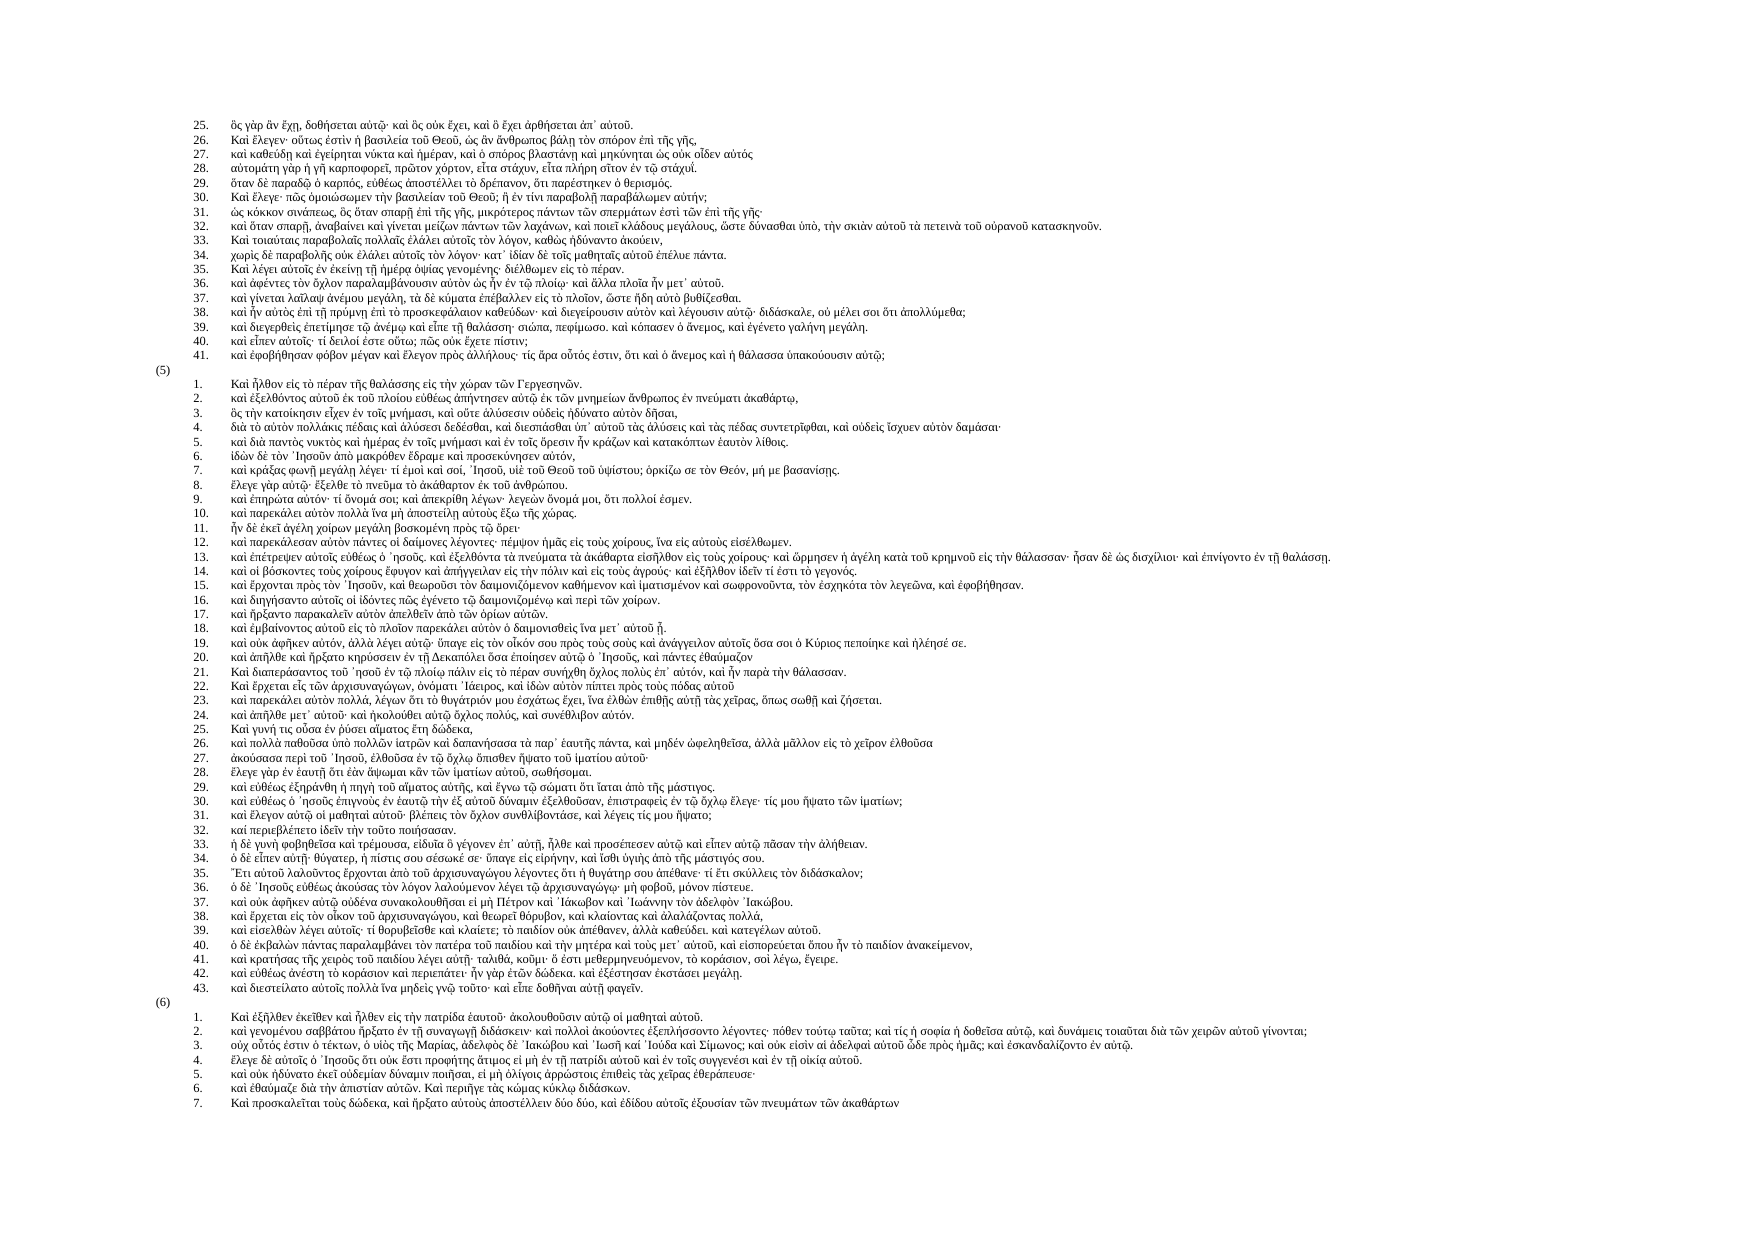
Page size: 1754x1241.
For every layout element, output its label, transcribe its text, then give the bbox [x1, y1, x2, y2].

list Καὶ γυνή τις οὖσα ἐν ῥύσει αἵματος ἔτη δώδεκα, [193, 722, 1636, 736]
list Καὶ ἦλθον εἰς τὸ πέραν τῆς θαλάσσης εἰς τὴν χώραν τῶν Γεργεσηνῶν. [193, 377, 1636, 391]
list Καὶ ἐξῆλθεν ἐκεῖθεν καὶ ἦλθεν εἰς τὴν πατρίδα ἑαυτοῦ· ἀκολουθοῦσιν αὐτῷ οἱ μαθηταὶ αὐτοῦ. [193, 1009, 1636, 1024]
list καὶ ἀπῆλθε μετ᾿ αὐτοῦ· καὶ ἠκολούθει αὐτῷ ὄχλος πολύς, καὶ συνέθλιβον αὐτόν. [193, 707, 1636, 722]
list ὁ δὲ ᾿Ιησοῦς εὐθέως ἀκούσας τὸν λόγον λαλούμενον λέγει τῷ ἀρχισυναγώγῳ· μὴ φοβοῦ, μόνον πίστευε. [193, 880, 1636, 894]
list Καὶ προσκαλεῖται τοὺς δώδεκα, καὶ ἤρξατο αὐτοὺς ἀποστέλλειν δύο δύο, καὶ ἐδίδου αὐτοῖς ἐξουσίαν τῶν πνευμάτων τῶν ἀκαθάρτων [193, 1096, 1636, 1110]
list καὶ πολλὰ παθοῦσα ὑπὸ πολλῶν ἱατρῶν καὶ δαπανήσασα τὰ παρ᾿ ἑαυτῆς πάντα, καὶ μηδέν ὠφεληθεῖσα, ἀλλὰ μᾶλλον εἰς τὸ χεῖρον ἐλθοῦσα [193, 736, 1636, 751]
list καὶ διεστείλατο αὐτοῖς πολλὰ ἵνα μηδεὶς γνῷ τοῦτο· καὶ εἶπε δοθῆναι αὐτῇ φαγεῖν. [193, 981, 1636, 995]
list ὁ δὲ εἶπεν αὐτῇ· θύγατερ, ἡ πίστις σου σέσωκέ σε· ὕπαγε εἰς εἰρήνην, καὶ ἴσθι ὑγιὴς ἀπὸ τῆς μάστιγός σου. [193, 851, 1636, 866]
list καὶ εὐθέως ἐξηράνθη ἡ πηγὴ τοῦ αἵματος αὐτῆς, καὶ ἔγνω τῷ σώματι ὅτι ἴαται ἀπὸ τῆς μάστιγος. [193, 779, 1636, 794]
list καὶ διεγερθεὶς ἐπετίμησε τῷ ἀνέμῳ καὶ εἶπε τῇ θαλάσση· σιώπα, πεφίμωσο. καὶ κόπασεν ὁ ἄνεμος, καὶ ἐγένετο γαλήνη μεγάλη. [193, 319, 1636, 334]
list ὃς γὰρ ἂν ἔχῃ, δοθήσεται αὐτῷ· καὶ ὃς οὐκ ἔχει, καὶ ὃ ἔχει ἀρθήσεται ἀπ᾿ αὐτοῦ. [193, 118, 1636, 132]
list καὶ εὐθέως ὁ ᾿ησοῦς ἐπιγνοὺς ἐν ἑαυτῷ τὴν ἐξ αὐτοῦ δύναμιν ἐξελθοῦσαν, ἐπιστραφεὶς ἐν τῷ ὄχλῳ ἔλεγε· τίς μου ἥψατο τῶν ἱματίων; [193, 794, 1636, 808]
list καὶ ἔλεγον αὐτῷ οἱ μαθηταὶ αὐτοῦ· βλέπεις τὸν ὄχλον συνθλίβοντάσε, καὶ λέγεις τίς μου ἥψατο; [193, 808, 1636, 822]
list καὶ κράξας φωνῇ μεγάλῃ λέγει· τί ἐμοὶ καὶ σοί, ᾿Ιησοῦ, υἱὲ τοῦ Θεοῦ τοῦ ὑψίστου; ὁρκίζω σε τὸν Θεόν, μή με βασανίσῃς. [193, 463, 1636, 477]
list οὐχ οὗτός ἐστιν ὁ τέκτων, ὁ υἱὸς τῆς Μαρίας, ἀδελφὸς δὲ ᾿Ιακώβου καὶ ᾿Ιωσῆ καί ᾿Ιούδα καὶ Σίμωνος; καὶ οὐκ εἰσὶν αἱ ἀδελφαὶ αὐτοῦ ὧδε πρὸς ἡμᾶς; καὶ ἐσκανδαλίζοντο ἐν αὐτῷ. [193, 1038, 1636, 1052]
list καὶ γίνεται λαῖλαψ ἀνέμου μεγάλη, τὰ δὲ κύματα ἐπέβαλλεν εἰς τὸ πλοῖον, ὥστε ἤδη αὐτὸ βυθίζεσθαι. [193, 291, 1636, 305]
list ἰδὼν δὲ τὸν ᾿Ιησοῦν ἀπὸ μακρόθεν ἔδραμε καὶ προσεκύνησεν αὐτόν, [193, 449, 1636, 463]
list καὶ κρατήσας τῆς χειρὸς τοῦ παιδίου λέγει αὐτῇ· ταλιθά, κοῦμι· ὅ ἐστι μεθερμηνευόμενον, τὸ κοράσιον, σοὶ λέγω, ἔγειρε. [193, 952, 1636, 966]
list ὡς κόκκον σινάπεως, ὃς ὅταν σπαρῇ ἐπὶ τῆς γῆς, μικρότερος πάντων τῶν σπερμάτων ἐστὶ τῶν ἐπὶ τῆς γῆς· [193, 204, 1636, 219]
list καὶ εἶπεν αὐτοῖς· τί δειλοί ἐστε οὕτω; πῶς οὐκ ἔχετε πίστιν; [193, 334, 1636, 348]
list καὶ ἀφέντες τὸν ὄχλον παραλαμβάνουσιν αὐτὸν ὡς ἦν ἐν τῷ πλοίῳ· καὶ ἄλλα πλοῖα ἦν μετ᾿ αὐτοῦ. [193, 276, 1636, 291]
list ὅταν δὲ παραδῷ ὁ καρπός, εὐθέως ἀποστέλλει τὸ δρέπανον, ὅτι παρέστηκεν ὁ θερισμός. [193, 176, 1636, 190]
list Καὶ ἔρχεται εἷς τῶν ἀρχισυναγώγων, ὀνόματι ᾿Ιάειρος, καὶ ἰδὼν αὐτὸν πίπτει πρὸς τοὺς πόδας αὐτοῦ [193, 679, 1636, 693]
list ῎Ετι αὐτοῦ λαλοῦντος ἔρχονται ἀπὸ τοῦ ἀρχισυναγώγου λέγοντες ὅτι ἡ θυγάτηρ σου ἀπέθανε· τί ἔτι σκύλλεις τὸν διδάσκαλον; [193, 866, 1636, 880]
list ἡ δὲ γυνὴ φοβηθεῖσα καὶ τρέμουσα, εἰδυῖα ὃ γέγονεν ἐπ᾿ αὐτῇ, ἦλθε καὶ προσέπεσεν αὐτῷ καὶ εἶπεν αὐτῷ πᾶσαν τὴν ἀλήθειαν. [193, 837, 1636, 851]
list καὶ παρεκάλει αὐτὸν πολλὰ ἵνα μὴ ἀποστείλῃ αὐτοὺς ἔξω τῆς χώρας. [193, 506, 1636, 521]
list καὶ ἀπῆλθε καὶ ἤρξατο κηρύσσειν ἐν τῇ Δεκαπόλει ὅσα ἐποίησεν αὐτῷ ὁ ᾿Ιησοῦς, καὶ πάντες ἐθαύμαζον [193, 650, 1636, 664]
list καὶ διηγήσαντο αὐτοῖς οἱ ἰδόντες πῶς ἐγένετο τῷ δαιμονιζομένῳ καὶ περὶ τῶν χοίρων. [193, 592, 1636, 607]
list ἀκούσασα περὶ τοῦ ᾿Ιησοῦ, ἐλθοῦσα ἐν τῷ ὄχλῳ ὄπισθεν ἥψατο τοῦ ἱματίου αὐτοῦ· [193, 751, 1636, 765]
list διὰ τὸ αὐτὸν πολλάκις πέδαις καὶ ἁλύσεσι δεδέσθαι, καὶ διεσπάσθαι ὑπ᾿ αὐτοῦ τὰς ἁλύσεις καὶ τὰς πέδας συντετρῖφθαι, καὶ οὐδεὶς ἴσχυεν αὐτὸν δαμάσαι· [193, 420, 1636, 434]
list καὶ διὰ παντὸς νυκτὸς καὶ ἡμέρας ἐν τοῖς μνήμασι καὶ ἐν τοῖς ὄρεσιν ἦν κράζων καὶ κατακόπτων ἑαυτὸν λίθοις. [193, 434, 1636, 449]
list καὶ ἐφοβήθησαν φόβον μέγαν καὶ ἔλεγον πρὸς ἀλλήλους· τίς ἄρα οὗτός ἐστιν, ὅτι καὶ ὁ ἄνεμος καὶ ἡ θάλασσα ὑπακούουσιν αὐτῷ; [193, 348, 1636, 362]
list αὐτομάτη γὰρ ἡ γῆ καρποφορεῖ, πρῶτον χόρτον, εἶτα στάχυν, εἶτα πλήρη σῖτον ἐν τῷ στάχυΐ. [193, 161, 1636, 176]
list καὶ οἱ βόσκοντες τοὺς χοίρους ἔφυγον καὶ ἀπήγγειλαν εἰς τὴν πόλιν καὶ εἰς τοὺς ἀγρούς· καὶ ἐξῆλθον ἰδεῖν τί ἐστι τὸ γεγονός. [193, 564, 1636, 578]
list καὶ ἐμβαίνοντος αὐτοῦ εἰς τὸ πλοῖον παρεκάλει αὐτὸν ὁ δαιμονισθεὶς ἵνα μετ᾿ αὐτοῦ ᾖ. [193, 621, 1636, 636]
list ἔλεγε δὲ αὐτοῖς ὁ ᾿Ιησοῦς ὅτι οὐκ ἔστι προφήτης ἄτιμος εἰ μὴ ἐν τῇ πατρίδι αὐτοῦ καὶ ἐν τοῖς συγγενέσι καὶ ἐν τῇ οἰκίᾳ αὐτοῦ. [193, 1052, 1636, 1067]
list καὶ οὐκ ἀφῆκεν αὐτόν, ἀλλὰ λέγει αὐτῷ· ὕπαγε εἰς τὸν οἶκόν σου πρὸς τοὺς σοὺς καὶ ἀνάγγειλον αὐτοῖς ὅσα σοι ὁ Κύριος πεποίηκε καὶ ἠλέησέ σε. [193, 636, 1636, 650]
list ὁ δὲ ἐκβαλὼν πάντας παραλαμβάνει τὸν πατέρα τοῦ παιδίου καὶ τὴν μητέρα καὶ τοὺς μετ᾿ αὐτοῦ, καὶ εἰσπορεύεται ὅπου ἦν τὸ παιδίον ἀνακείμενον, [193, 937, 1636, 952]
list καὶ παρεκάλεσαν αὐτὸν πάντες οἱ δαίμονες λέγοντες· πέμψον ἡμᾶς εἰς τοὺς χοίρους, ἵνα εἰς αὐτοὺς εἰσέλθωμεν. [193, 535, 1636, 549]
list ἔλεγε γὰρ ἐν ἑαυτῇ ὅτι ἐὰν ἅψωμαι κἂν τῶν ἱματίων αὐτοῦ, σωθήσομαι. [193, 765, 1636, 779]
list καὶ ὅταν σπαρῇ, ἀναβαίνει καὶ γίνεται μείζων πάντων τῶν λαχάνων, καὶ ποιεῖ κλάδους μεγάλους, ὥστε δύνασθαι ὑπὸ, τὴν σκιὰν αὐτοῦ τὰ πετεινὰ τοῦ οὐρανοῦ κατασκηνοῦν. [193, 219, 1636, 233]
list Καὶ διαπεράσαντος τοῦ ᾿ησοῦ ἐν τῷ πλοίῳ πάλιν εἰς τὸ πέραν συνήχθη ὄχλος πολὺς ἐπ᾿ αὐτόν, καὶ ἦν παρὰ τὴν θάλασσαν. [193, 664, 1636, 679]
list καὶ ἐθαύμαζε διὰ τὴν ἀπιστίαν αὐτῶν. Καὶ περιῆγε τὰς κώμας κύκλῳ διδάσκων. [193, 1081, 1636, 1096]
list Καὶ τοιαύταις παραβολαῖς πολλαῖς ἐλάλει αὐτοῖς τὸν λόγον, καθὼς ἠδύναντο ἀκούειν, [193, 233, 1636, 247]
list ἦν δὲ ἐκεῖ ἀγέλη χοίρων μεγάλη βοσκομένη πρὸς τῷ ὄρει· [193, 521, 1636, 535]
list καὶ οὐκ ἠδύνατο ἐκεῖ οὐδεμίαν δύναμιν ποιῆσαι, εἰ μὴ ὀλίγοις ἀρρώστοις ἐπιθεὶς τὰς χεῖρας ἐθεράπευσε· [193, 1067, 1636, 1081]
list καὶ ἔρχονται πρὸς τὸν ᾿Ιησοῦν, καὶ θεωροῦσι τὸν δαιμονιζόμενον καθήμενον καὶ ἱματισμένον καὶ σωφρονοῦντα, τὸν ἐσχηκότα τὸν λεγεῶνα, καὶ ἐφοβήθησαν. [193, 578, 1636, 592]
list καὶ γενομένου σαββάτου ἤρξατο ἐν τῇ συναγωγῇ διδάσκειν· καὶ πολλοὶ ἀκούοντες ἐξεπλήσσοντο λέγοντες· πόθεν τούτῳ ταῦτα; καὶ τίς ἡ σοφία ἡ δοθεῖσα αὐτῷ, καὶ δυνάμεις τοιαῦται διὰ τῶν χειρῶν αὐτοῦ γίνονται; [193, 1024, 1636, 1038]
list καὶ ἐπέτρεψεν αὐτοῖς εὐθέως ὁ ᾿ησοῦς. καὶ ἐξελθόντα τὰ πνεύματα τὰ ἀκάθαρτα εἰσῆλθον εὶς τοὺς χοίρους· καὶ ὥρμησεν ἡ ἀγέλη κατὰ τοῦ κρημνοῦ εἰς τὴν θάλασσαν· ἦσαν δὲ ὡς δισχίλιοι· καὶ ἐπνίγοντο ἐν τῇ θαλάσσῃ. [193, 549, 1636, 564]
list καί περιεβλέπετο ἰδεῖν τὴν τοῦτο ποιήσασαν. [193, 822, 1636, 837]
list καὶ ἐξελθόντος αὐτοῦ ἐκ τοῦ πλοίου εὐθέως ἀπήντησεν αὐτῷ ἐκ τῶν μνημείων ἄνθρωπος ἐν πνεύματι ἀκαθάρτῳ, [193, 391, 1636, 406]
list καὶ ἐπηρώτα αὐτόν· τί ὄνομά σοι; καὶ ἀπεκρίθη λέγων· λεγεὼν ὄνομά μοι, ὅτι πολλοί ἐσμεν. [193, 492, 1636, 506]
list καὶ καθεύδῃ καὶ ἐγείρηται νύκτα καὶ ἡμέραν, καὶ ὁ σπόρος βλαστάνῃ καὶ μηκύνηται ὡς οὐκ οἶδεν αὐτός [193, 147, 1636, 161]
list καὶ ἤρξαντο παρακαλεῖν αὐτὸν ἀπελθεῖν ἀπὸ τῶν ὁρίων αὐτῶν. [193, 607, 1636, 621]
list Καὶ ἔλεγε· πῶς ὁμοιώσωμεν τὴν βασιλείαν τοῦ Θεοῦ; ἢ ἐν τίνι παραβολῇ παραβάλωμεν αὐτήν; [193, 190, 1636, 204]
list καὶ οὐκ ἀφῆκεν αὐτῷ οὐδένα συνακολουθῆσαι εἰ μὴ Πέτρον καὶ ᾿Ιάκωβον καὶ ᾿Ιωάννην τὸν ἀδελφὸν ᾿Ιακώβου. [193, 894, 1636, 909]
list χωρὶς δὲ παραβολῆς οὐκ ἐλάλει αὐτοῖς τὸν λόγον· κατ᾿ ἰδίαν δὲ τοῖς μαθηταῖς αὐτοῦ ἐπέλυε πάντα. [193, 247, 1636, 262]
list καὶ ἔρχεται εἰς τὸν οἶκον τοῦ ἀρχισυναγώγου, καὶ θεωρεῖ θόρυβον, καὶ κλαίοντας καὶ ἀλαλάζοντας πολλά, [193, 909, 1636, 923]
list Καὶ λέγει αὐτοῖς ἐν ἐκείνῃ τῇ ἡμέρᾳ ὀψίας γενομένης· διέλθωμεν εἰς τὸ πέραν. [193, 262, 1636, 276]
list Καὶ ἔλεγεν· οὕτως ἐστὶν ἡ βασιλεία τοῦ Θεοῦ, ὡς ἂν ἄνθρωπος βάλῃ τὸν σπόρον ἐπὶ τῆς γῆς, [193, 132, 1636, 147]
list καὶ παρεκάλει αὐτὸν πολλά, λέγων ὅτι τὸ θυγάτριόν μου ἐσχάτως ἔχει, ἵνα ἐλθὼν ἐπιθῇς αὐτῇ τὰς χεῖρας, ὅπως σωθῇ καὶ ζήσεται. [193, 693, 1636, 707]
list καὶ εἰσελθὼν λέγει αὐτοῖς· τί θορυβεῖσθε καὶ κλαίετε; τὸ παιδίον οὐκ ἀπέθανεν, ἀλλὰ καθεύδει. καὶ κατεγέλων αὐτοῦ. [193, 923, 1636, 937]
list καὶ ἦν αὐτὸς ἐπὶ τῇ πρύμνῃ ἐπὶ τὸ προσκεφάλαιον καθεύδων· καὶ διεγείρουσιν αὐτὸν καὶ λέγουσιν αὐτῷ· διδάσκαλε, οὐ μέλει σοι ὅτι ἀπολλύμεθα; [193, 305, 1636, 319]
list ὃς τὴν κατοίκησιν εἶχεν ἐν τοῖς μνήμασι, καὶ οὔτε ἁλύσεσιν οὐδεὶς ἠδύνατο αὐτὸν δῆσαι, [193, 406, 1636, 420]
list ἔλεγε γὰρ αὐτῷ· ἔξελθε τὸ πνεῦμα τὸ ἀκάθαρτον ἐκ τοῦ ἀνθρώπου. [193, 477, 1636, 492]
list καὶ εὐθέως ἀνέστη τὸ κοράσιον καὶ περιεπάτει· ἦν γὰρ ἐτῶν δώδεκα. καὶ ἐξέστησαν ἐκστάσει μεγάλῃ. [193, 966, 1636, 981]
